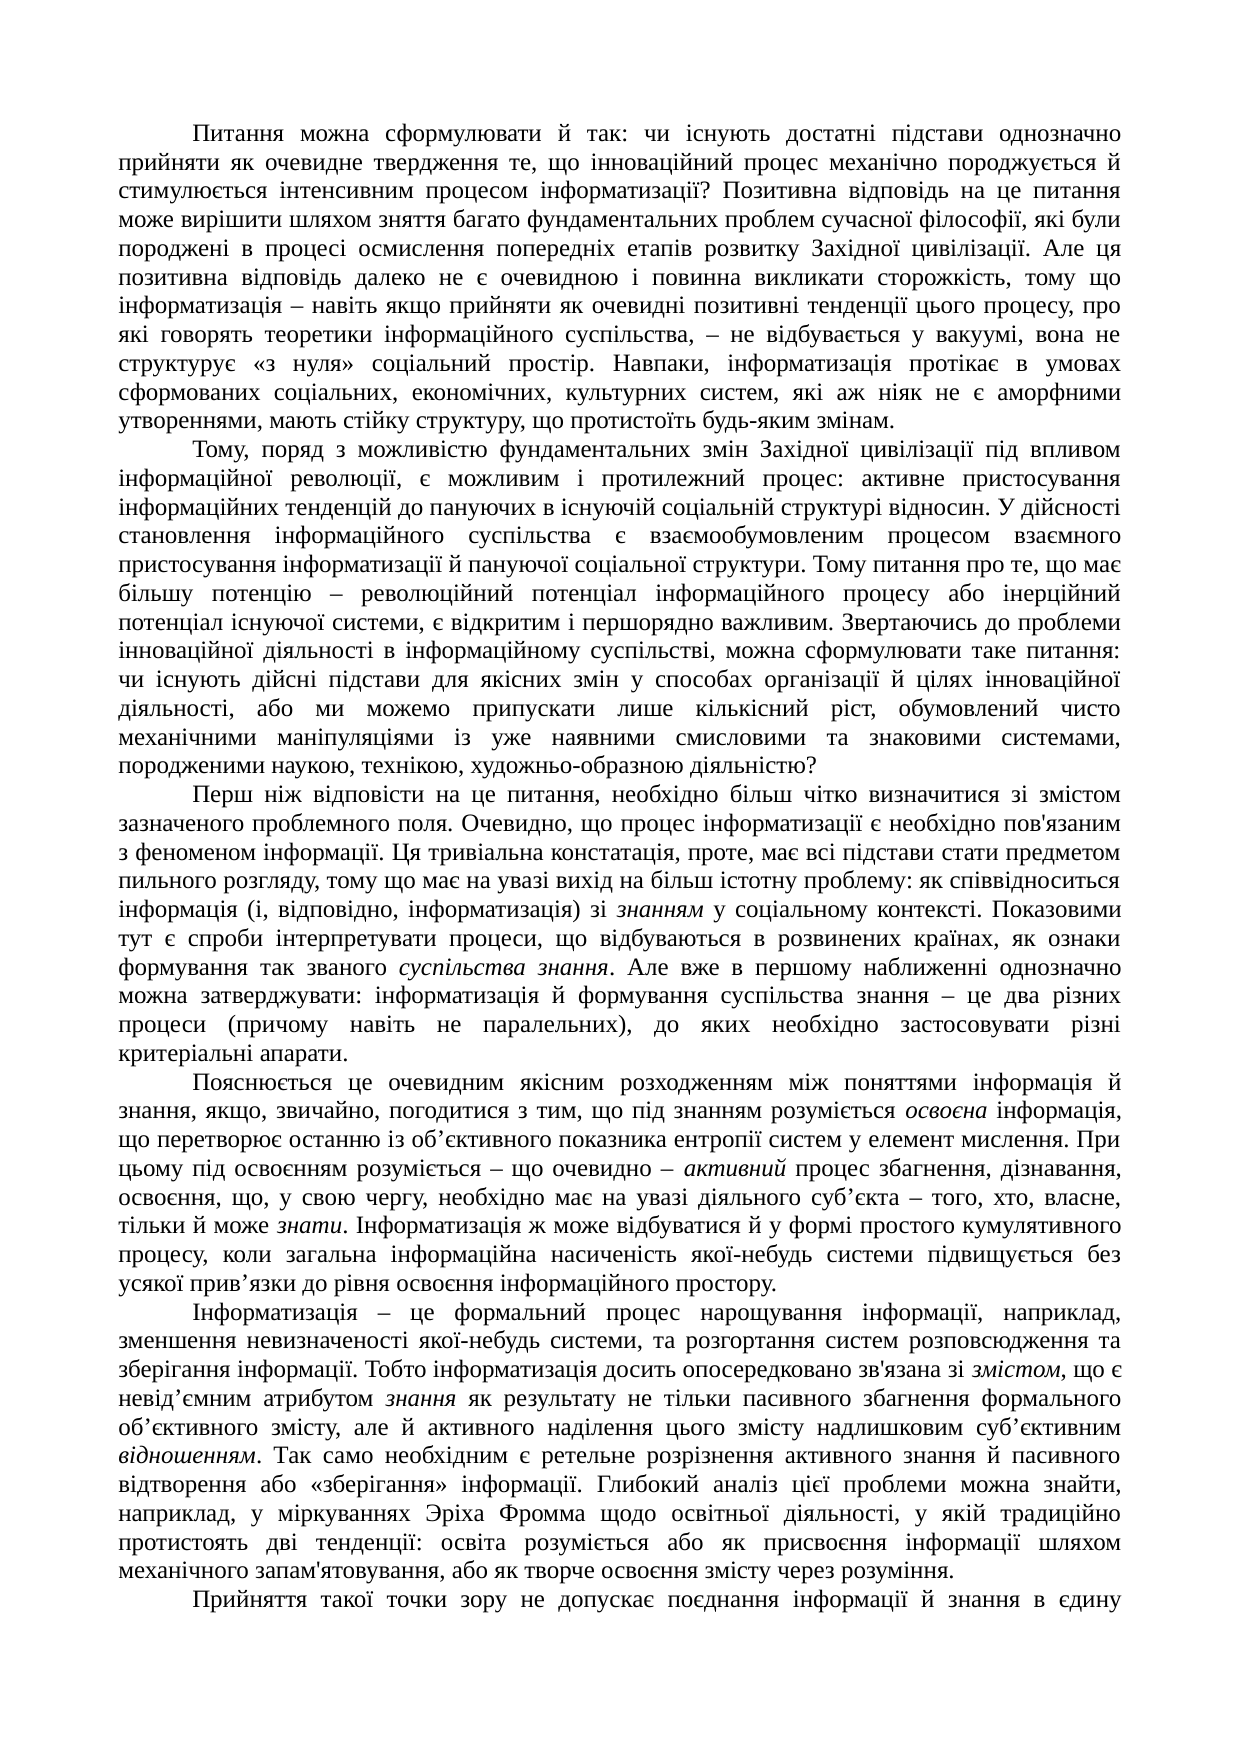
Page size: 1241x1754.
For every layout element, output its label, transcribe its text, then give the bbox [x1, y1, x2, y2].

text Перш ніж відповісти на це питання, необхідно більш чітко визначитися зі змістом зазначеного проблемного поля. Очевидно, що процес інформатизації є необхідно пов'язаним з феноменом інформації. Ця тривіальна констатація, проте, має всі підстави стати предметом пильного розгляду, тому що має на увазі вихід на більш істотну проблему: як співвідноситься інформація (і, відповідно, інформатизація) зі знанням у соціальному контексті. Показовими тут є спроби інтерпретувати процеси, що відбуваються в розвинених країнах, як ознаки формування так званого суспільства знання. Але вже в першому наближенні однозначно можна затверджувати: інформатизація й формування суспільства знання – це два різних процеси (причому навіть не паралельних), до яких необхідно застосовувати різні критеріальні апарати. [118, 779, 1122, 1067]
text Тому, поряд з можливістю фундаментальних змін Західної цивілізації під впливом інформаційної революції, є можливим і протилежний процес: активне пристосування інформаційних тенденцій до пануючих в існуючій соціальній структурі відносин. У дійсності становлення інформаційного суспільства є взаємообумовленим процесом взаємного пристосування інформатизації й пануючої соціальної структури. Тому питання про те, що має більшу потенцію – революційний потенціал інформаційного процесу або інерційний потенціал існуючої системи, є відкритим і першорядно важливим. Звертаючись до проблеми інноваційної діяльності в інформаційному суспільстві, можна сформулювати таке питання: чи існують дійсні підстави для якісних змін у способах організації й цілях інноваційної діяльності, або ми можемо припускати лише кількісний ріст, обумовлений чисто механічними маніпуляціями із уже наявними смисловими та знаковими системами, породженими наукою, технікою, художньо-образною діяльністю? [118, 434, 1122, 779]
text Прийняття такої точки зору не допускає поєднання інформації й знання в єдину [118, 1584, 1122, 1613]
text Питання можна сформулювати й так: чи існують достатні підстави однозначно прийняти як очевидне твердження те, що інноваційний процес механічно породжується й стимулюється інтенсивним процесом інформатизації? Позитивна відповідь на це питання може вирішити шляхом зняття багато фундаментальних проблем сучасної філософії, які були породжені в процесі осмислення попередніх етапів розвитку Західної цивілізації. Але ця позитивна відповідь далеко не є очевидною і повинна викликати сторожкість, тому що інформатизація – навіть якщо прийняти як очевидні позитивні тенденції цього процесу, про які говорять теоретики інформаційного суспільства, – не відбувається у вакуумі, вона не структурує «з нуля» соціальний простір. Навпаки, інформатизація протікає в умовах сформованих соціальних, економічних, культурних систем, які аж ніяк не є аморфними утвореннями, мають стійку структуру, що протистоїть будь-яким змінам. [118, 118, 1122, 434]
text Пояснюється це очевидним якісним розходженням між поняттями інформація й знання, якщо, звичайно, погодитися з тим, що під знанням розуміється освоєна інформація, що перетворює останню із об’єктивного показника ентропії систем у елемент мислення. При цьому під освоєнням розуміється – що очевидно – активний процес збагнення, дізнавання, освоєння, що, у свою чергу, необхідно має на увазі діяльного суб’єкта – того, хто, власне, тільки й може знати. Інформатизація ж може відбуватися й у формі простого кумулятивного процесу, коли загальна інформаційна насиченість якої-небудь системи підвищується без усякої прив’язки до рівня освоєння інформаційного простору. [118, 1067, 1122, 1297]
text Інформатизація – це формальний процес нарощування інформації, наприклад, зменшення невизначеності якої-небудь системи, та розгортання систем розповсюдження та зберігання інформації. Тобто інформатизація досить опосередковано зв'язана зі змістом, що є невід’ємним атрибутом знання як результату не тільки пасивного збагнення формального об’єктивного змісту, але й активного наділення цього змісту надлишковим суб’єктивним відношенням. Так само необхідним є ретельне розрізнення активного знання й пасивного відтворення або «зберігання» інформації. Глибокий аналіз цієї проблеми можна знайти, наприклад, у міркуваннях Эріха Фромма щодо освітньої діяльності, у якій традиційно протистоять дві тенденції: освіта розуміється або як присвоєння інформації шляхом механічного запам'ятовування, або як творче освоєння змісту через розуміння. [118, 1297, 1122, 1584]
